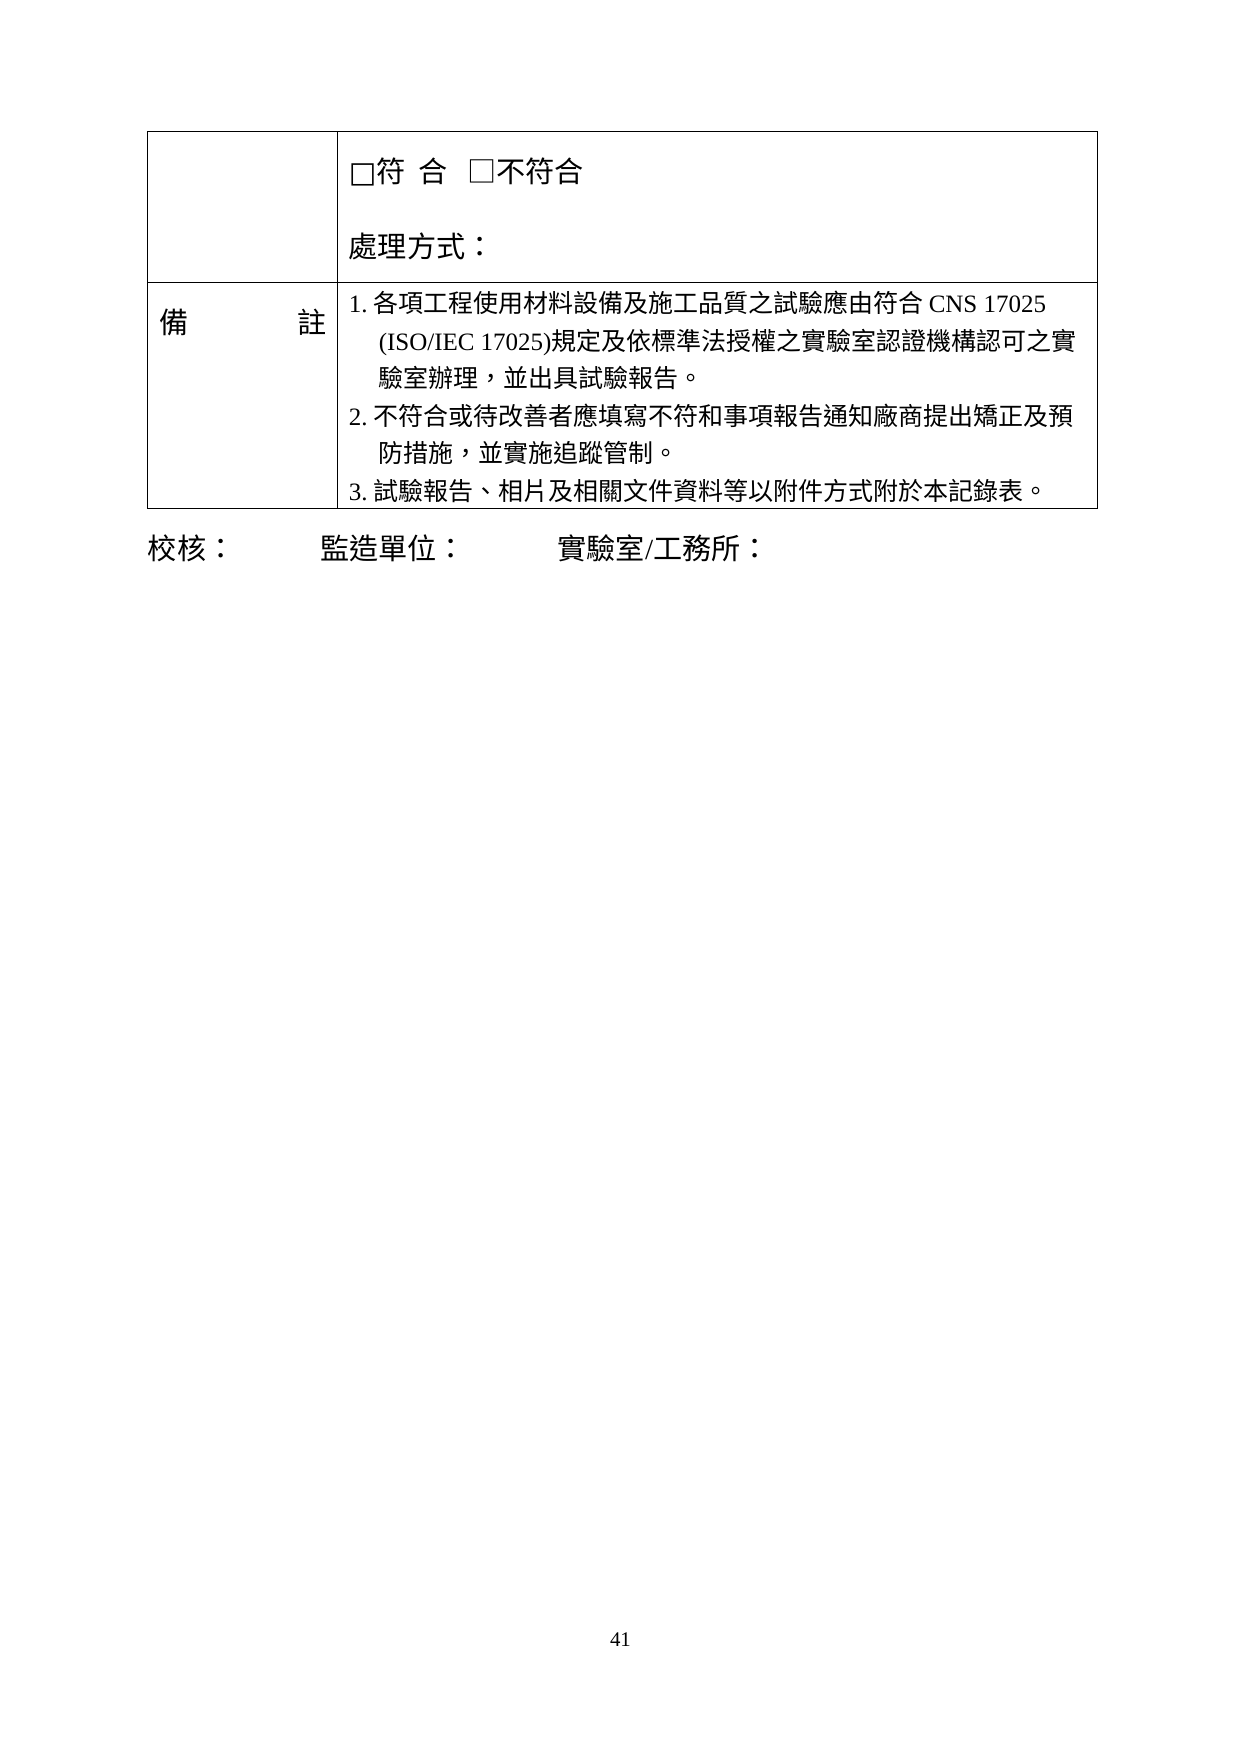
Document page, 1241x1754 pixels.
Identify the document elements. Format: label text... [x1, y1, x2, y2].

table_cell 1. 各項工程使用材料設備及施工品質之試驗應由符合CNS 17025 (ISO/IEC 17025)規定及依標準法授權之實驗室認證機構認可之實驗室辦理，並出具試驗報告。 2. 不符合或待改善者應填寫不符和事項報告通知廠商提出矯正及預防措施，並實施追蹤管制。 3. 試驗報告、相片及相關文件資料等以附件方式附於本記錄表。 [338, 283, 1097, 508]
text 校核： 監造單位： 實驗室/工務所： [148, 509, 1092, 584]
table_cell 備註 [148, 283, 337, 508]
table_cell □符 合 □不符合 處理方式： [338, 132, 1097, 282]
table_cell [148, 132, 337, 282]
